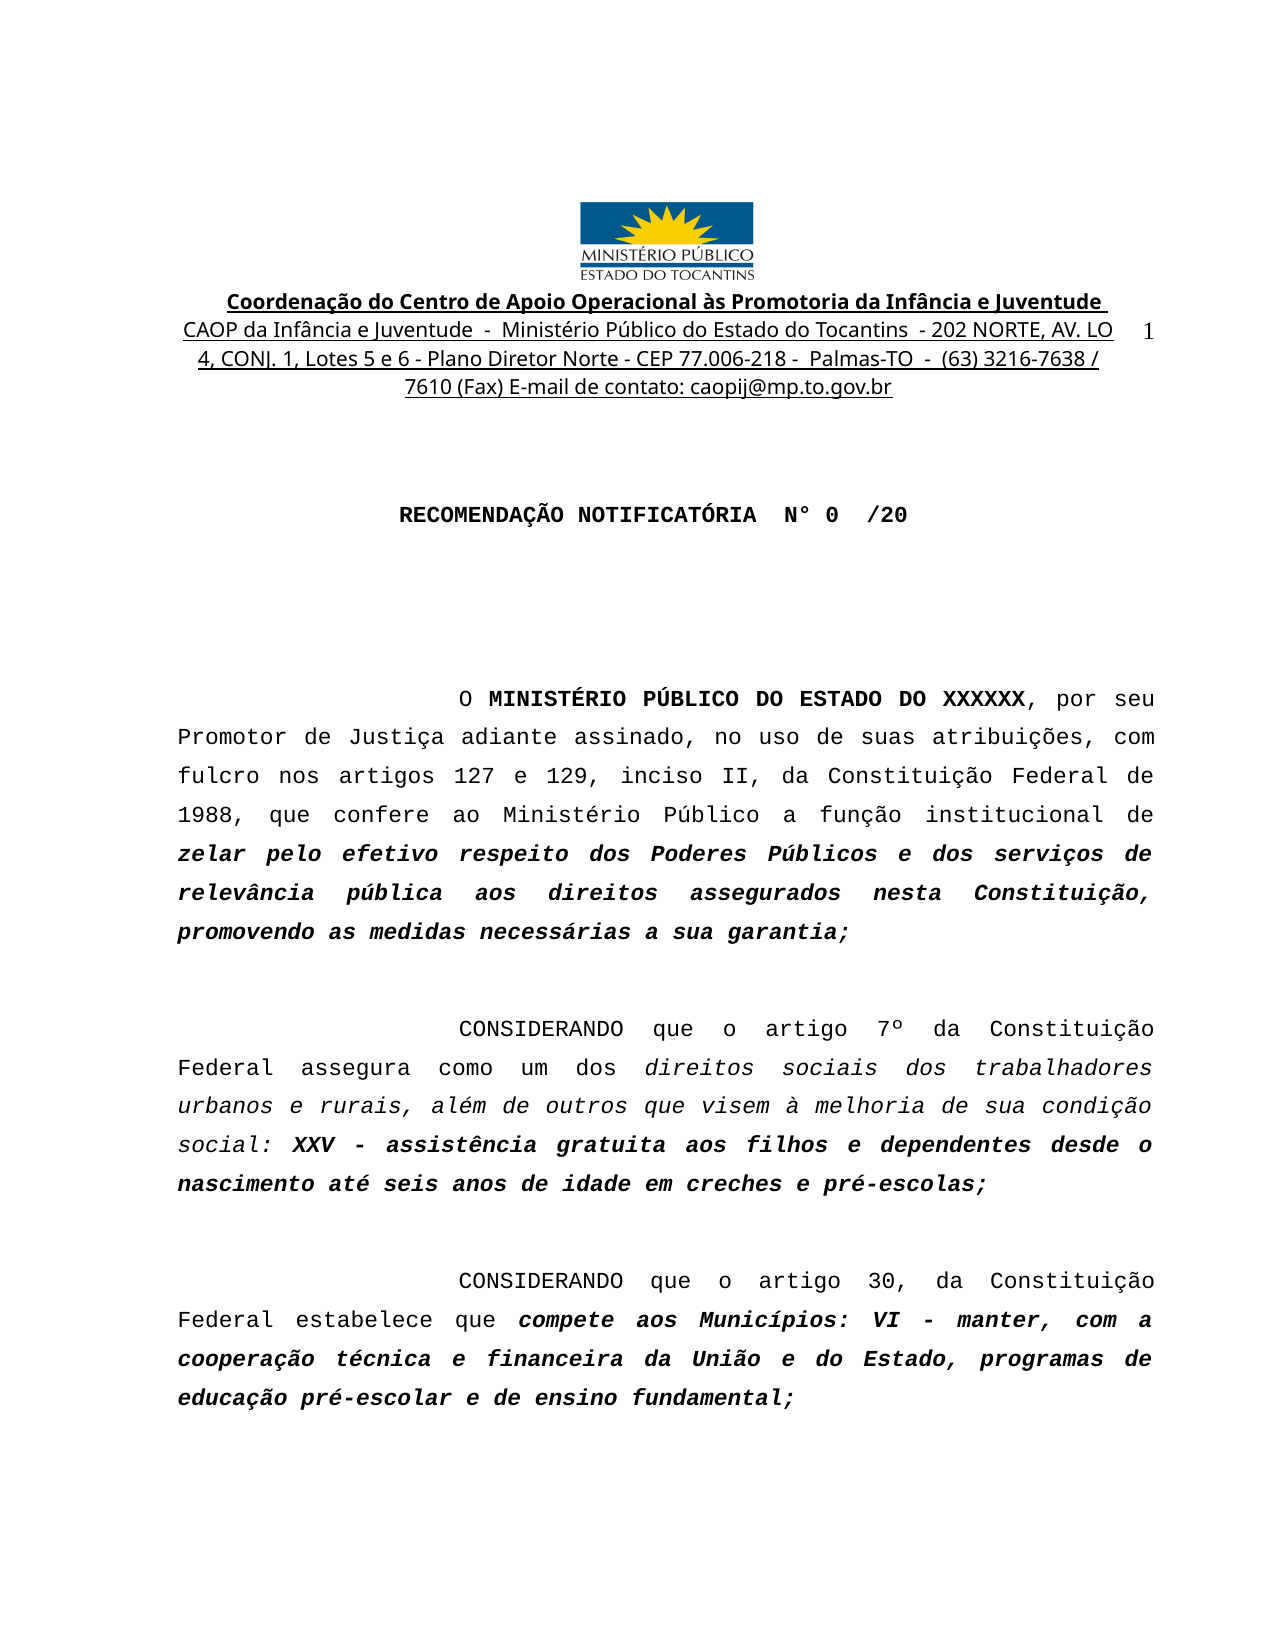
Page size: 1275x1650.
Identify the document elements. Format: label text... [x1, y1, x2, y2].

text O MINISTÉRIO PÚBLICO DO ESTADO DO XXXXXX, por seu Promotor de Justiça adiante assinado, no uso de suas atribuições, com fulcro nos artigos 127 e 129, inciso II, da Constituição Federal de 1988, que confere ao Ministério Público a função institucional de zelar pelo efetivo respeito dos Poderes Públicos e dos serviços de relevância pública aos direitos assegurados nesta Constituição, promovendo as medidas necessárias a sua garantia; [177, 687, 1155, 946]
text RECOMENDAÇÃO NOTIFICATÓRIA N° 0 /20 [177, 504, 1157, 529]
picture [580, 202, 754, 280]
text CONSIDERANDO que o artigo 7º da Constituição Federal assegura como um dos direitos sociais dos trabalhadores urbanos e rurais, além de outros que visem à melhoria de sua condição social: XXV - assistência gratuita aos filhos e dependentes desde o nascimento até seis anos de idade em creches e pré-escolas; [177, 1017, 1155, 1198]
text CONSIDERANDO que o artigo 30, da Constituição Federal estabelece que compete aos Municípios: VI - manter, com a cooperação técnica e financeira da União e do Estado, programas de educação pré-escolar e de ensino fundamental; [177, 1270, 1155, 1412]
